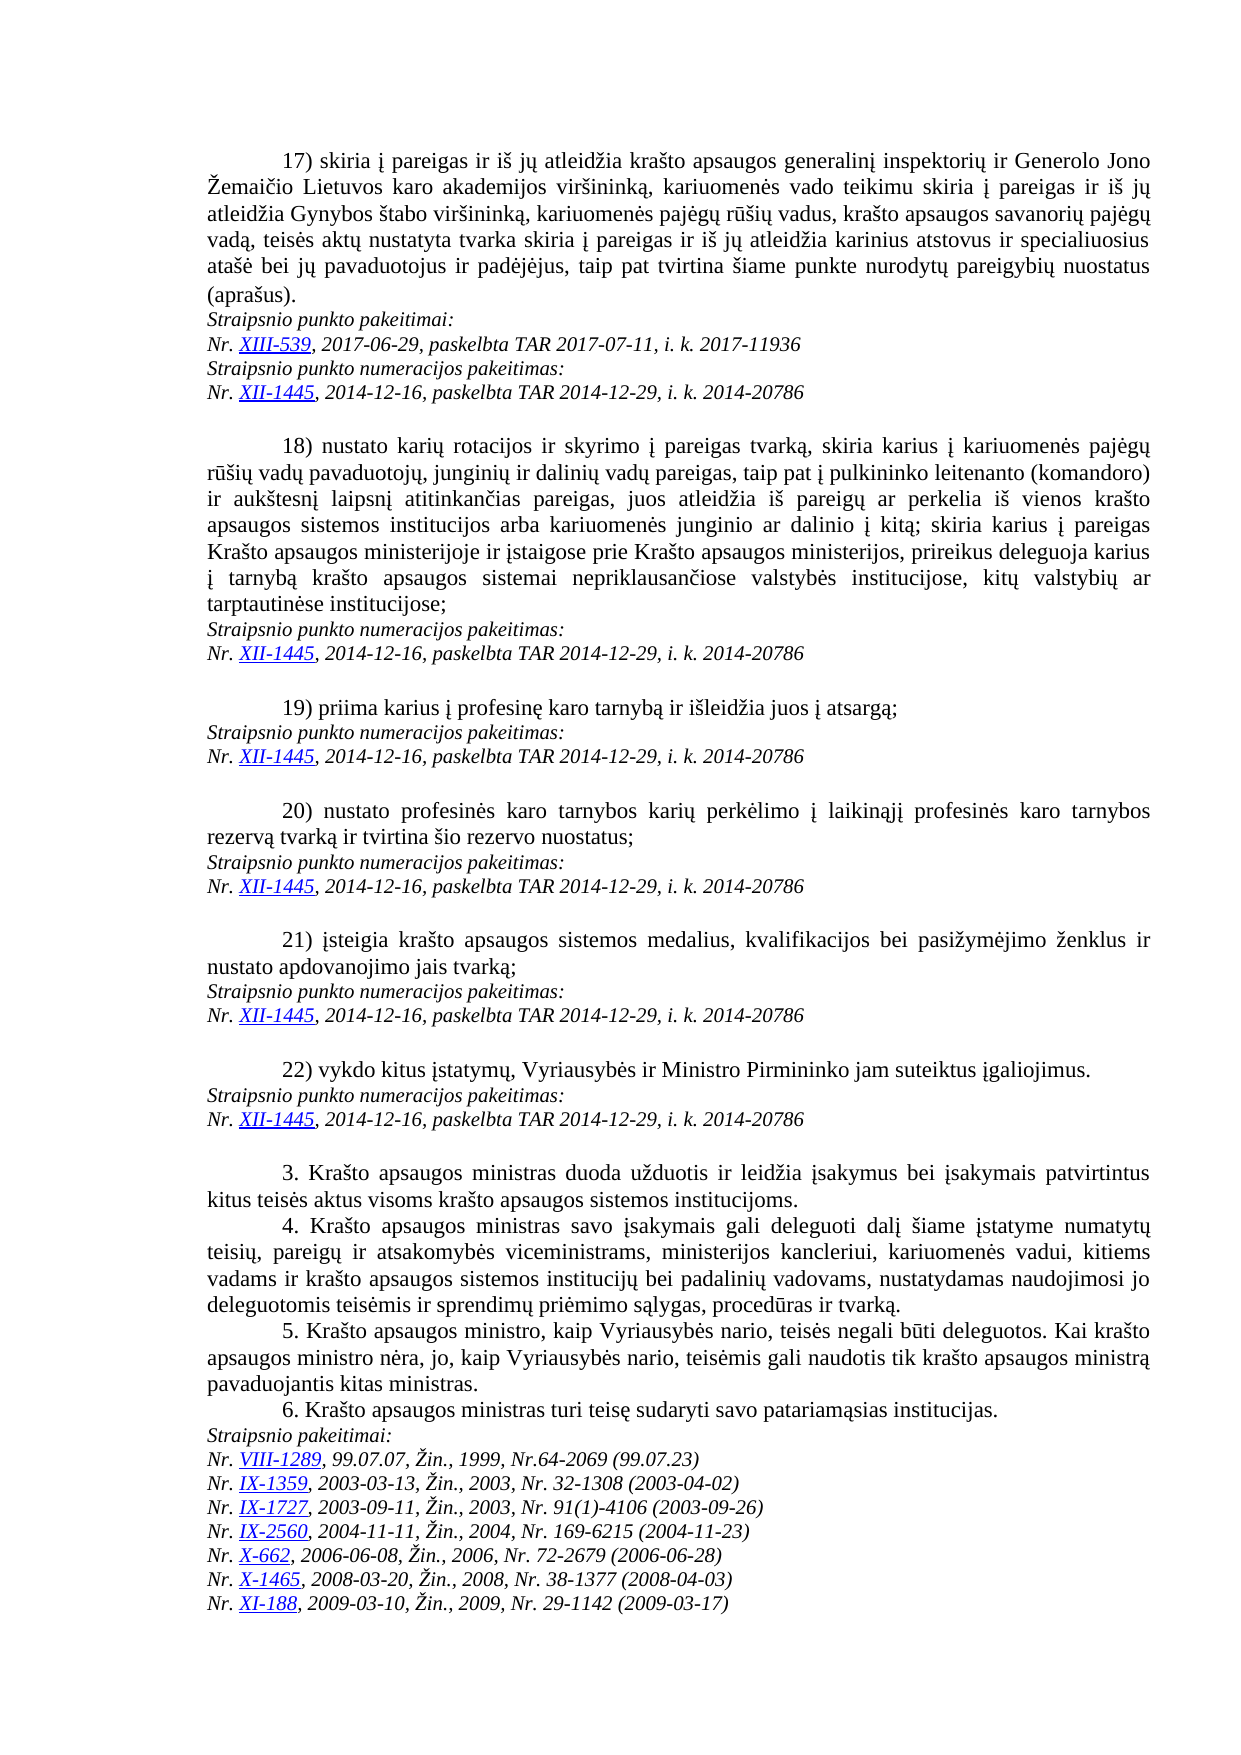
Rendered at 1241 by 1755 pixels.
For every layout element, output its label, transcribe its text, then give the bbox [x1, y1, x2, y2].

text Nr. XII-1445, 2014-12-16, paskelbta TAR 2014-12-29, i. k. 2014-20786 [207, 874, 1152, 898]
text Nr. IX-1727, 2003-09-11, Žin., 2003, Nr. 91(1)-4106 (2003-09-26) [207, 1495, 1152, 1519]
text 21) įsteigia krašto apsaugos sistemos medalius, kvalifikacijos bei pasižymėjimo ženklus ir nustato apdovanojimo jais tvarką; [207, 927, 1152, 979]
text 6. Krašto apsaugos ministras turi teisę sudaryti savo patariamąsias institucijas. [207, 1397, 1152, 1423]
text Straipsnio pakeitimai: [207, 1423, 1152, 1447]
text Nr. IX-2560, 2004-11-11, Žin., 2004, Nr. 169-6215 (2004-11-23) [207, 1519, 1152, 1543]
text Straipsnio punkto numeracijos pakeitimas: [207, 850, 1152, 874]
text Straipsnio punkto numeracijos pakeitimas: [207, 356, 1152, 379]
text 19) priima karius į profesinę karo tarnybą ir išleidžia juos į atsargą; [207, 694, 1152, 720]
text 20) nustato profesinės karo tarnybos karių perkėlimo į laikinąjį profesinės karo tarnybos rezervą tvarką ir tvirtina šio rezervo nuostatus; [207, 797, 1152, 850]
text 5. Krašto apsaugos ministro, kaip Vyriausybės nario, teisės negali būti deleguotos. Kai krašto apsaugos ministro nėra, jo, kaip Vyriausybės nario, teisėmis gali naudotis tik krašto apsaugos ministrą pavaduojantis kitas ministras. [207, 1317, 1152, 1397]
text Nr. X-1465, 2008-03-20, Žin., 2008, Nr. 38-1377 (2008-04-03) [207, 1567, 1152, 1591]
text Nr. X-662, 2006-06-08, Žin., 2006, Nr. 72-2679 (2006-06-28) [207, 1543, 1152, 1567]
text 3. Krašto apsaugos ministras duoda užduotis ir leidžia įsakymus bei įsakymais patvirtintus kitus teisės aktus visoms krašto apsaugos sistemos institucijoms. [207, 1159, 1152, 1212]
text Nr. XIII-539, 2017-06-29, paskelbta TAR 2017-07-11, i. k. 2017-11936 [207, 331, 1152, 356]
text 4. Krašto apsaugos ministras savo įsakymais gali deleguoti dalį šiame įstatyme numatytų teisių, pareigų ir atsakomybės viceministrams, ministerijos kancleriui, kariuomenės vadui, kitiems vadams ir krašto apsaugos sistemos institucijų bei padalinių vadovams, nustatydamas naudojimosi jo deleguotomis teisėmis ir sprendimų priėmimo sąlygas, procedūras ir tvarką. [207, 1212, 1152, 1317]
text Straipsnio punkto numeracijos pakeitimas: [207, 979, 1152, 1003]
text Nr. IX-1359, 2003-03-13, Žin., 2003, Nr. 32-1308 (2003-04-02) [207, 1471, 1152, 1495]
text 22) vykdo kitus įstatymų, Vyriausybės ir Ministro Pirmininko jam suteiktus įgaliojimus. [207, 1056, 1152, 1082]
text Nr. XII-1445, 2014-12-16, paskelbta TAR 2014-12-29, i. k. 2014-20786 [207, 641, 1152, 665]
text Straipsnio punkto pakeitimai: [207, 307, 1152, 331]
text Nr. XII-1445, 2014-12-16, paskelbta TAR 2014-12-29, i. k. 2014-20786 [207, 1003, 1152, 1027]
text Nr. XII-1445, 2014-12-16, paskelbta TAR 2014-12-29, i. k. 2014-20786 [207, 379, 1152, 404]
text 18) nustato karių rotacijos ir skyrimo į pareigas tvarką, skiria karius į kariuomenės pajėgų rūšių vadų pavaduotojų, junginių ir dalinių vadų pareigas, taip pat į pulkininko leitenanto (komandoro) ir aukštesnį laipsnį atitinkančias pareigas, juos atleidžia iš pareigų ar perkelia iš vienos krašto apsaugos sistemos institucijos arba kariuomenės junginio ar dalinio į kitą; skiria karius į pareigas Krašto apsaugos ministerijoje ir įstaigose prie Krašto apsaugos ministerijos, prireikus deleguoja karius į tarnybą krašto apsaugos sistemai nepriklausančiose valstybės institucijose, kitų valstybių ar tarptautinėse institucijose; [207, 432, 1152, 617]
text Nr. XII-1445, 2014-12-16, paskelbta TAR 2014-12-29, i. k. 2014-20786 [207, 1107, 1152, 1131]
text Straipsnio punkto numeracijos pakeitimas: [207, 1082, 1152, 1107]
text Nr. VIII-1289, 99.07.07, Žin., 1999, Nr.64-2069 (99.07.23) [207, 1447, 1152, 1471]
text Nr. XII-1445, 2014-12-16, paskelbta TAR 2014-12-29, i. k. 2014-20786 [207, 744, 1152, 768]
text 17) skiria į pareigas ir iš jų atleidžia krašto apsaugos generalinį inspektorių ir Generolo Jono Žemaičio Lietuvos karo akademijos viršininką, kariuomenės vado teikimu skiria į pareigas ir iš jų atleidžia Gynybos štabo viršininką, kariuomenės pajėgų rūšių vadus, krašto apsaugos savanorių pajėgų vadą, teisės aktų nustatyta tvarka skiria į pareigas ir iš jų atleidžia karinius atstovus ir specialiuosius atašė bei jų pavaduotojus ir padėjėjus, taip pat tvirtina šiame punkte nurodytų pareigybių nuostatus (aprašus). [207, 147, 1152, 307]
text Straipsnio punkto numeracijos pakeitimas: [207, 720, 1152, 744]
text Nr. XI-188, 2009-03-10, Žin., 2009, Nr. 29-1142 (2009-03-17) [207, 1591, 1152, 1615]
text Straipsnio punkto numeracijos pakeitimas: [207, 617, 1152, 641]
